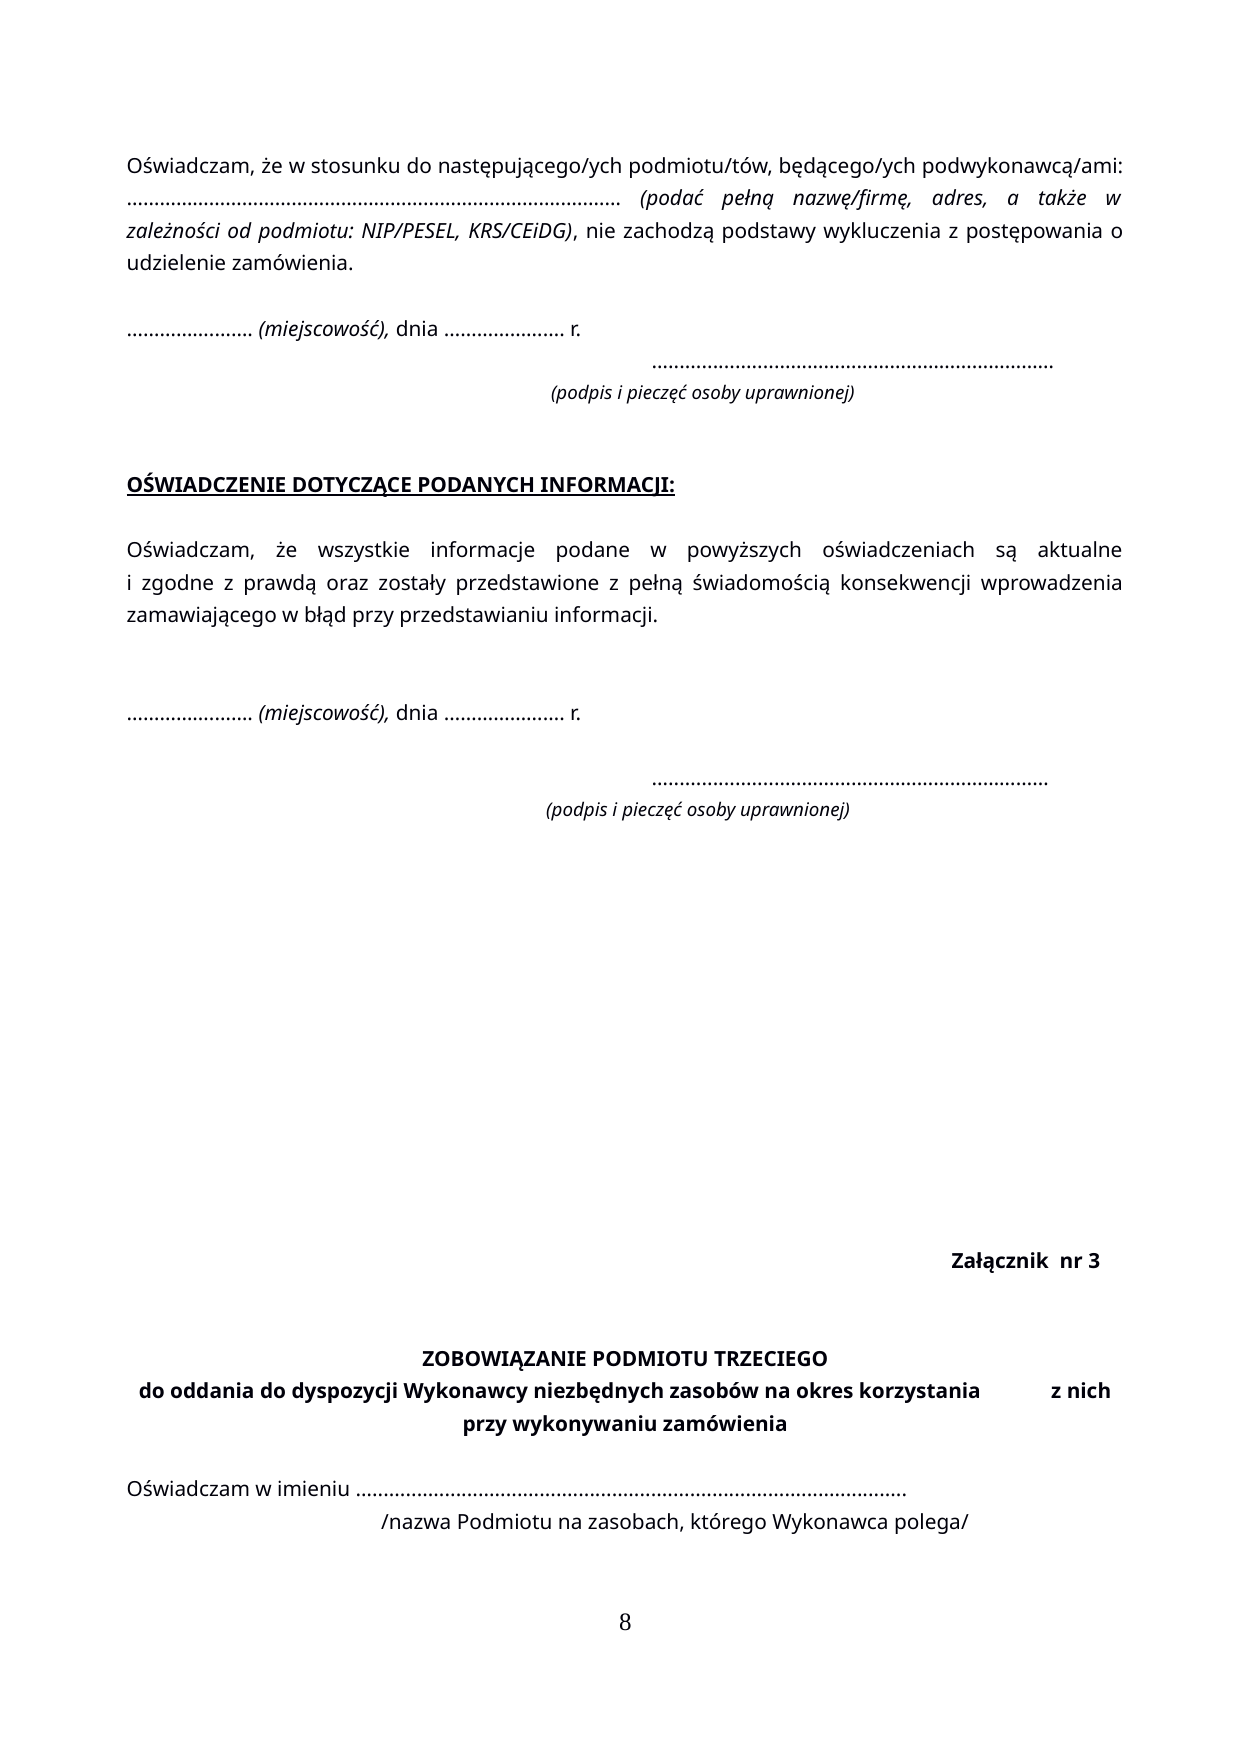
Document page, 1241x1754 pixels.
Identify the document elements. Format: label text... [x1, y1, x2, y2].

text Oświadczam, że wszystkie informacje podane w powyższych oświadczeniach są aktualne i zgodne z prawdą oraz zostały przedstawione z pełną świadomością konsekwencji wprowadzenia zamawiającego w błąd przy przedstawianiu informacji. [126, 535, 1124, 629]
text /nazwa Podmiotu na zasobach, którego Wykonawca polega/ [126, 1507, 1124, 1535]
text do oddania do dyspozycji Wykonawcy niezbędnych zasobów na okres korzystania z nich przy wykonywaniu zamówienia [126, 1376, 1124, 1437]
text ZOBOWIĄZANIE PODMIOTU TRZECIEGO [126, 1344, 1124, 1372]
text …......................………………………………………… [126, 346, 1124, 375]
text OŚWIADCZENIE DOTYCZĄCE PODANYCH INFORMACJI: [126, 470, 1124, 498]
text (podpis i pieczęć osoby uprawnionej) [126, 796, 1124, 822]
text Oświadczam, że w stosunku do następującego/ych podmiotu/tów, będącego/ych podwykonawcą/ami: ……………………………………………………………………..….…… (podać pełną nazwę/firmę, adres, a także w zależności od podmiotu: NIP/PESEL, KRS/CEiDG), nie zachodzą podstawy wykluczenia z postępowania o udzielenie zamówienia. [126, 151, 1124, 277]
text …………….……. (miejscowość), dnia …………………. r. [126, 314, 1124, 342]
text Załącznik nr 3 [126, 1246, 1124, 1274]
text Oświadczam w imieniu …................................................................................................ [126, 1474, 1124, 1503]
text …………….……. (miejscowość), dnia …………………. r. [126, 698, 1124, 727]
text (podpis i pieczęć osoby uprawnionej) [126, 379, 1124, 404]
text ….....................………………………………………… [126, 763, 1124, 792]
